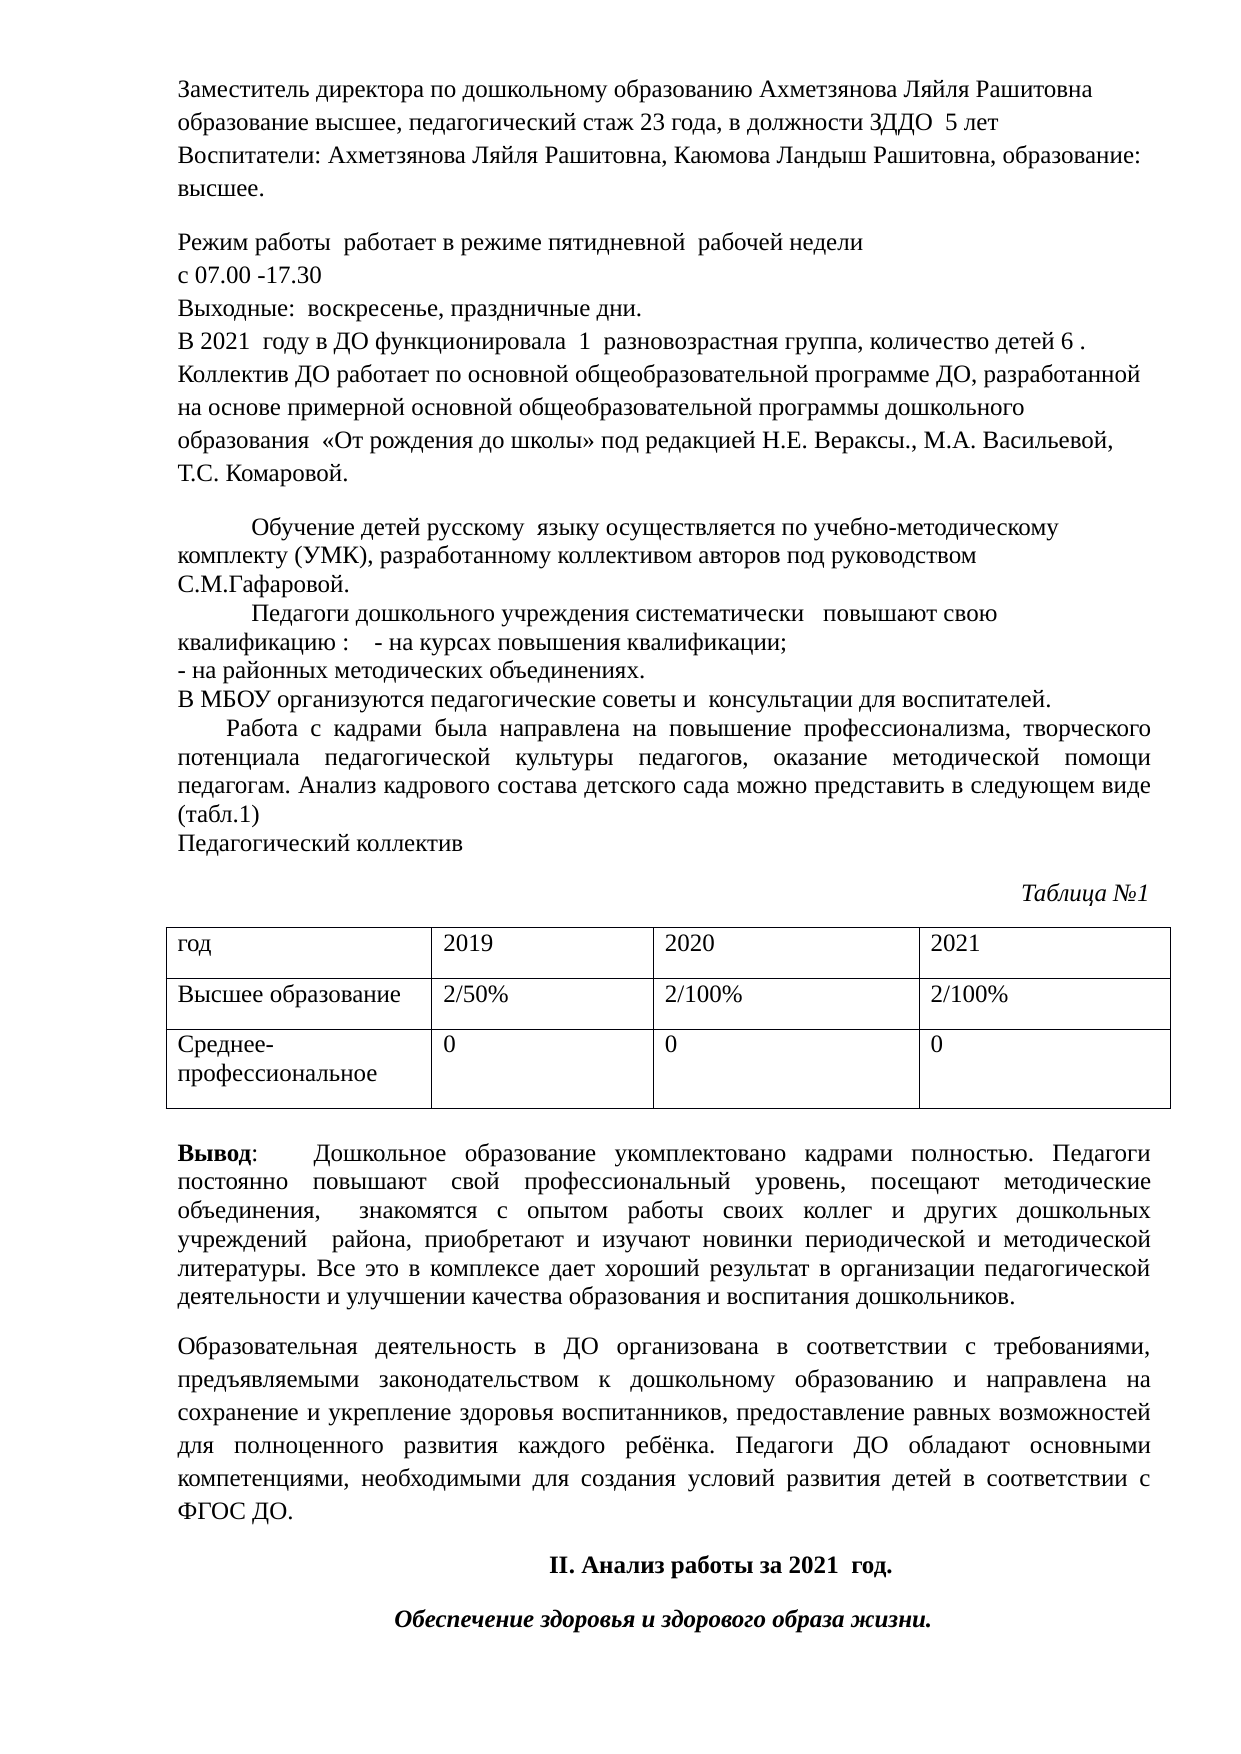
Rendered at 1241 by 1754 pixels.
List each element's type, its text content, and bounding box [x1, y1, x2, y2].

table_cell 0 [654, 1030, 919, 1108]
text Заместитель директора по дошкольному образованию Ахметзянова Ляйля Рашитовна образование высшее, педагогический стаж 23 года, в должности ЗДДО 5 лет Воспитатели: Ахметзянова Ляйля Рашитовна, Каюмова Ландыш Рашитовна, образование: высшее. [177, 74, 1152, 202]
text Образовательная деятельность в ДО организована в соответствии с требованиями, предъявляемыми законодательством к дошкольному образованию и направлена на сохранение и укрепление здоровья воспитанников, предоставление равных возможностей для полноценного развития каждого ребёнка. Педагоги ДО обладают основными компетенциями, необходимыми для создания условий развития детей в соответствии с ФГОС ДО. [177, 1331, 1152, 1525]
text II. Анализ работы за 2021 год. [290, 1550, 1152, 1579]
text Педагогический коллектив [177, 828, 1152, 857]
table_cell 0 [920, 1030, 1170, 1108]
table_header 2020 [654, 928, 919, 978]
text Педагоги дошкольного учреждения систематически повышают свою квалификацию : - на курсах повышения квалификации; - на районных методических объединениях. В МБОУ организуются педагогические советы и консультации для воспитателей. [177, 598, 1152, 713]
table_cell 2/50% [432, 979, 653, 1028]
text Обеспечение здоровья и здорового образа жизни. [177, 1604, 1152, 1632]
table_cell 0 [432, 1030, 653, 1108]
table_cell Среднее-профессиональное [167, 1030, 431, 1108]
text Вывод: Дошкольное образование укомплектовано кадрами полностью. Педагоги постоянно повышают свой профессиональный уровень, посещают методические объединения, знакомятся с опытом работы своих коллег и других дошкольных учреждений района, приобретают и изучают новинки периодической и методической литературы. Все это в комплексе дает хороший результат в организации педагогической деятельности и улучшении качества образования и воспитания дошкольников. [177, 1138, 1152, 1310]
table_cell 2/100% [920, 979, 1170, 1028]
text Обучение детей русскому языку осуществляется по учебно-методическому комплекту (УМК), разработанному коллективом авторов под руководством С.М.Гафаровой. [177, 512, 1152, 598]
table_header 2019 [432, 928, 653, 978]
text Работа с кадрами была направлена на повышение профессионализма, творческого потенциала педагогической культуры педагогов, оказание методической помощи педагогам. Анализ кадрового состава детского сада можно представить в следующем виде (табл.1) [177, 713, 1152, 828]
text Таблица №1 [177, 878, 1152, 906]
text Режим работы работает в режиме пятидневной рабочей недели с 07.00 -17.30 Выходные: воскресенье, праздничные дни. В 2021 году в ДО функционировала 1 разновозрастная группа, количество детей 6 . Коллектив ДО работает по основной общеобразовательной программе ДО, разработанной на основе примерной основной общеобразовательной программы дошкольного образования «От рождения до школы» под редакцией Н.Е. Вераксы., М.А. Васильевой, Т.С. Комаровой. [177, 227, 1152, 487]
table_header год [167, 928, 431, 978]
table_cell 2/100% [654, 979, 919, 1028]
table_header 2021 [920, 928, 1170, 978]
table_cell Высшее образование [167, 979, 431, 1028]
